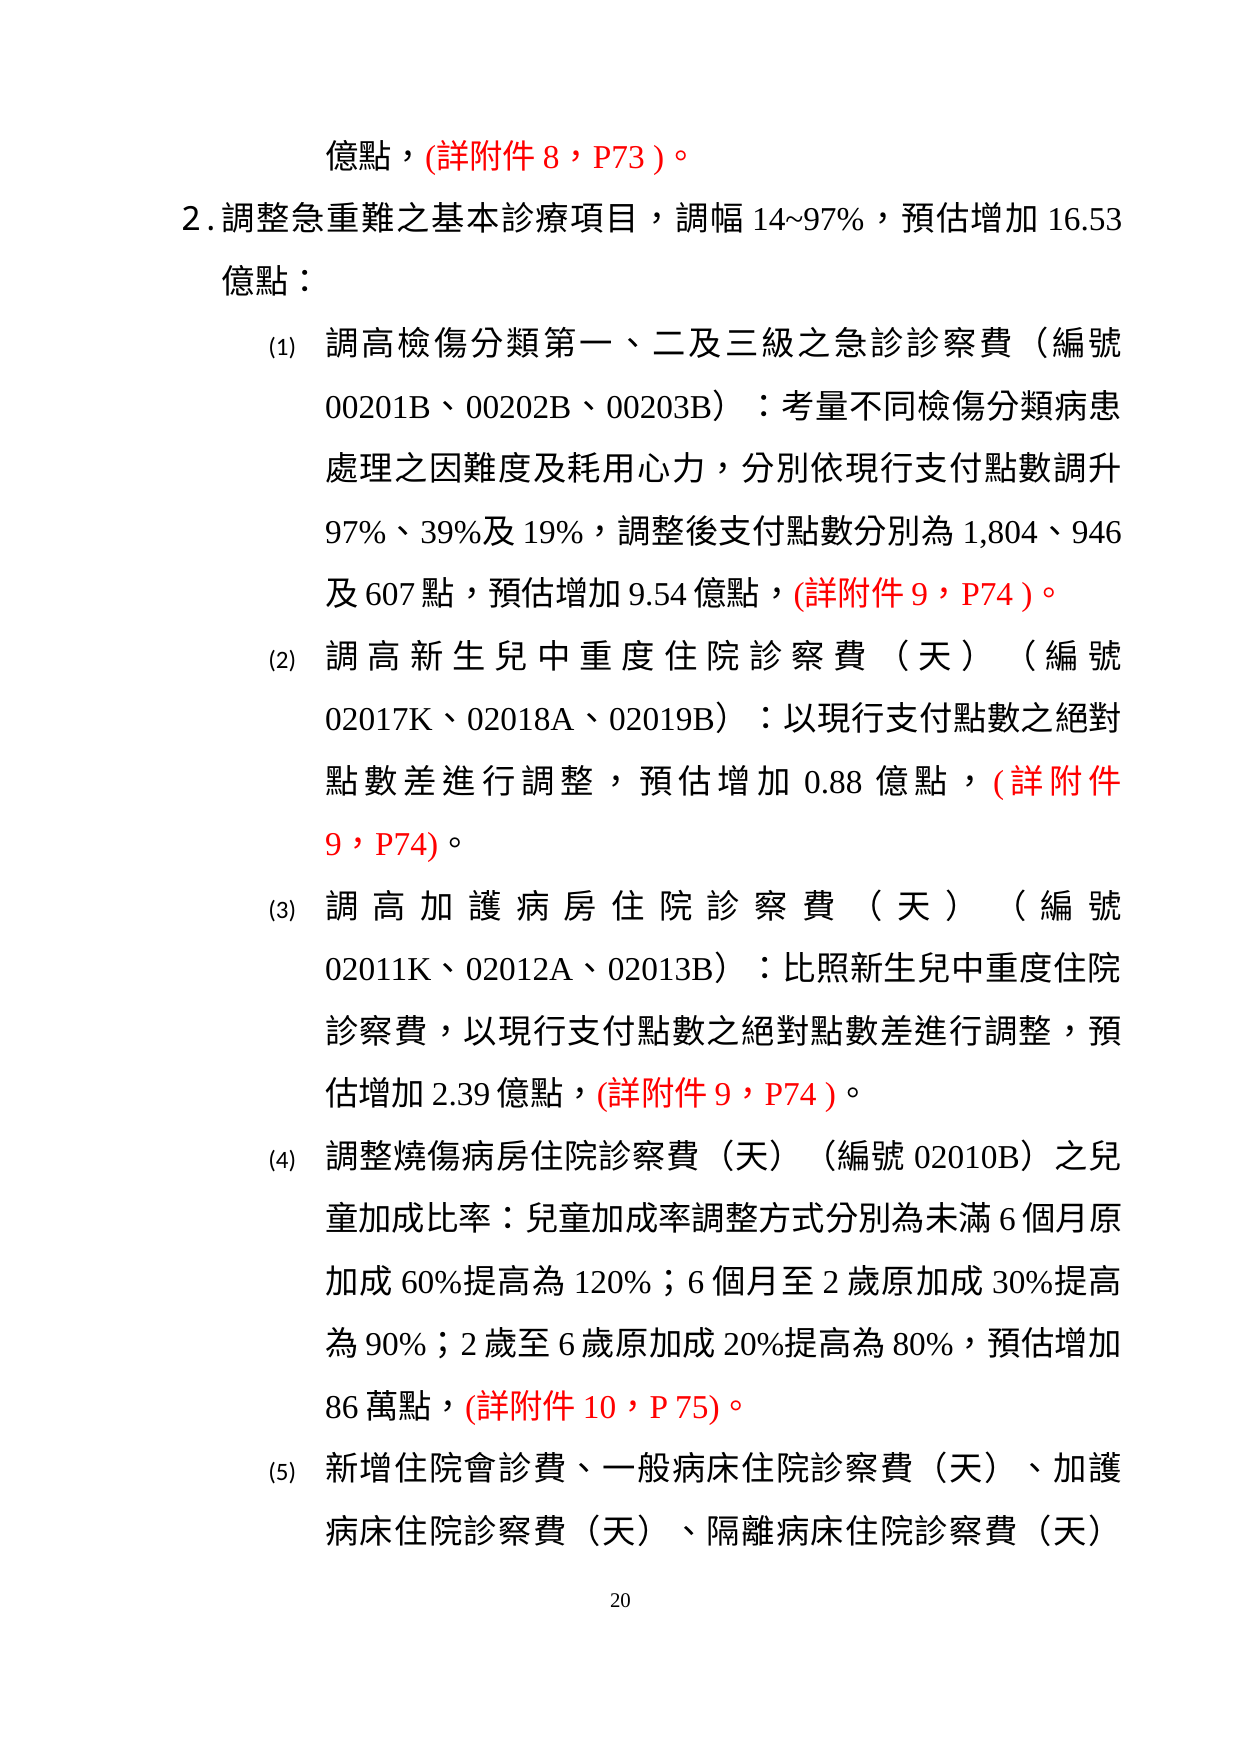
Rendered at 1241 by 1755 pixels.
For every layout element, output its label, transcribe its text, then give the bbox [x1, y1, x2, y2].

list 調高加護病房住院診察費（天）（編號02011K、02012A、02013B）：比照新生兒中重度住院診察費，以現行支付點數之絕對點數差進行調整，預估增加2.39億點，(詳附件9，P74 )。 [268, 868, 1122, 1118]
list 調高檢傷分類第一、二及三級之急診診察費（編號00201B、00202B、00203B）：考量不同檢傷分類病患處理之因難度及耗用心力，分別依現行支付點數調升97%、39%及19%，調整後支付點數分別為1,804、946及607點，預估增加9.54億點，(詳附件9，P74 )。 [268, 306, 1122, 618]
list 調高新生兒中重度住院診察費（天）（編號02017K、02018A、02019B）：以現行支付點數之絕對點數差進行調整，預估增加0.88億點，(詳附件9，P74)。 [268, 618, 1122, 868]
list 新增住院會診費、一般病床住院診察費（天）、加護病床住院診察費（天）、隔離病床住院診察費（天） [268, 1431, 1122, 1556]
list 調整燒傷病房住院診察費（天）（編號02010B）之兒童加成比率：兒童加成率調整方式分別為未滿6個月原加成60%提高為120%；6個月至2歲原加成30%提高為90%；2歲至6歲原加成20%提高為80%，預估增加86萬點，(詳附件10，P 75)。 [268, 1118, 1122, 1431]
list 億點，(詳附件8，P73 )。 [268, 118, 1122, 181]
list 調整急重難之基本診療項目，調幅14~97%，預估增加16.53億點： [181, 181, 1122, 306]
